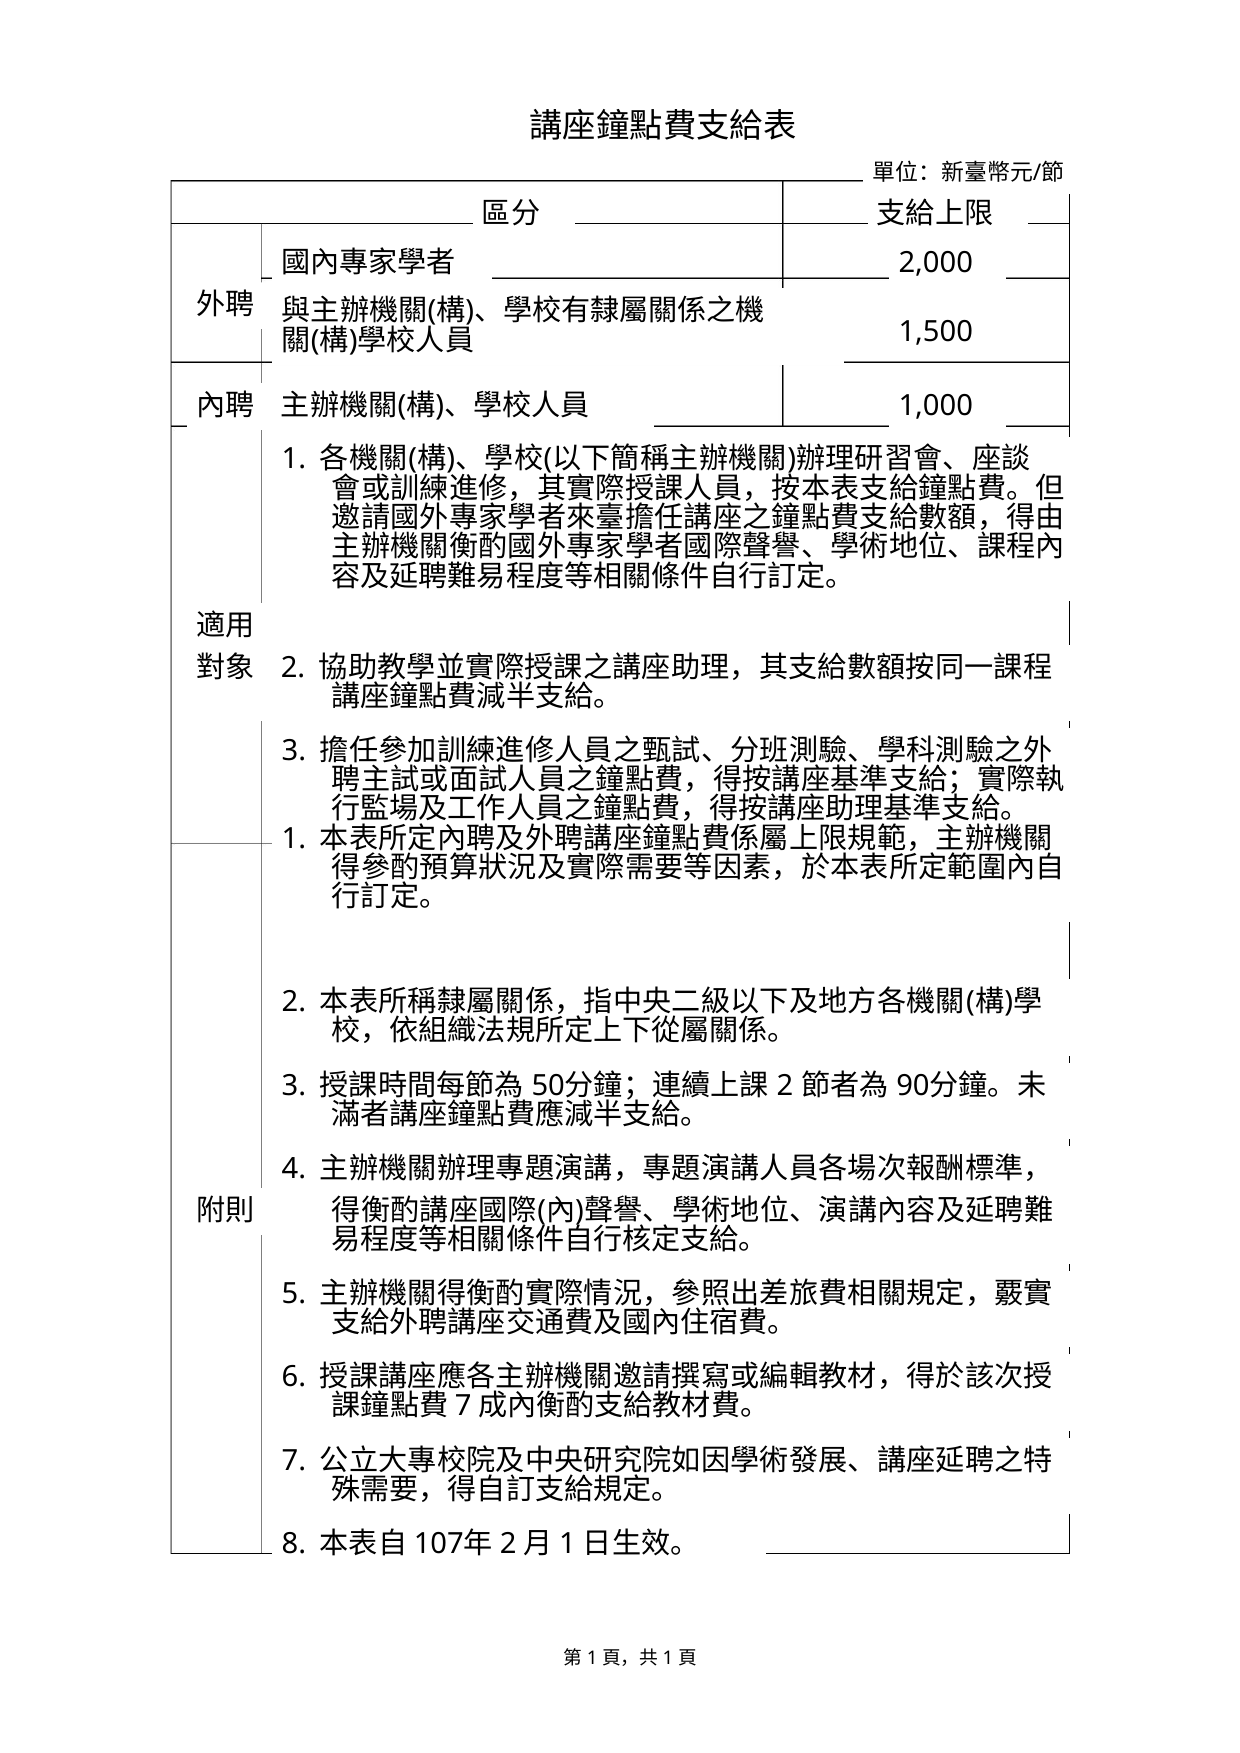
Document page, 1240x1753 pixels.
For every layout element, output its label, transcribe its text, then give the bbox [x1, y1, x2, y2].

text 行訂定。 [331, 883, 1167, 913]
text 單位：新臺幣元/節 [872, 162, 1084, 186]
text 聘主試或面試人員之鐘點費，得按講座基準支給；實際執 [331, 766, 1167, 796]
text 3. 授課時間每節為 50分鐘；連續上課 2節者為 90分鐘。未 [281, 1072, 1167, 1101]
picture [170, 180, 1070, 1554]
text 講座鐘點費減半支給。 [331, 683, 1180, 712]
text 1,000 [898, 392, 997, 422]
text 講座鐘點費支給表 [529, 111, 828, 144]
text 8. 本表自 107年 2月 1日生效。 [281, 1530, 758, 1559]
text 第 1頁，共 1頁 [563, 1649, 705, 1668]
text 得衡酌講座國際(內)聲譽、學術地位、演講內容及延聘難 [331, 1197, 1160, 1226]
text 容及延聘難易程度等相關條件自行訂定。 [331, 563, 1167, 592]
text 6. 授課講座應各主辦機關邀請撰寫或編輯教材，得於該次授 [281, 1363, 1167, 1392]
text 邀請國外專家學者來臺擔任講座之鐘點費支給數額，得由 [331, 504, 1167, 533]
text 支給上限 [876, 200, 1019, 229]
text 國內專家學者 [281, 249, 483, 278]
text 支給外聘講座交通費及國內住宿費。 [331, 1309, 1167, 1338]
text 易程度等相關條件自行核定支給。 [331, 1226, 1160, 1255]
text 殊需要，得自訂支給規定。 [331, 1476, 1167, 1505]
text 主辦機關衡酌國外專家學者國際聲譽、學術地位、課程內 [331, 533, 1167, 563]
text 1,500 [898, 318, 997, 347]
text 外聘 [196, 291, 272, 320]
text 內聘 主辦機關(構)、學校人員 [196, 392, 646, 422]
text 5. 主辦機關得衡酌實際情況，參照出差旅費相關規定，覈實 [281, 1280, 1167, 1309]
text 對象 2. 協助教學並實際授課之講座助理，其支給數額按同一課程 [196, 654, 1180, 683]
text 校，依組織法規所定上下從屬關係。 [331, 1017, 1167, 1047]
text 區分 [482, 200, 566, 229]
text 附則 [196, 1197, 281, 1226]
text 7. 公立大專校院及中央研究院如因學術發展、講座延聘之特 [281, 1447, 1167, 1476]
text 關(構)學校人員 [281, 327, 836, 356]
text 課鐘點費 7成內衡酌支給教材費。 [331, 1392, 1167, 1422]
text 3. 擔任參加訓練進修人員之甄試、分班測驗、學科測驗之外 [281, 737, 1167, 766]
text 會或訓練進修，其實際授課人員，按本表支給鐘點費。但 [331, 475, 1167, 504]
text 適用 [196, 612, 281, 641]
text 得參酌預算狀況及實際需要等因素，於本表所定範圍內自 [331, 854, 1167, 883]
text 2. 本表所稱隸屬關係，指中央二級以下及地方各機關(構)學 [281, 988, 1167, 1017]
text 2,000 [898, 249, 997, 278]
text 1. 各機關(構)、學校(以下簡稱主辦機關)辦理研習會、座談 [281, 446, 1167, 475]
text 行監場及工作人員之鐘點費，得按講座助理基準支給。 [331, 796, 1167, 825]
text 與主辦機關(構)、學校有隸屬關係之機 [281, 297, 836, 327]
text 滿者講座鐘點費應減半支給。 [331, 1101, 1167, 1130]
text 1. 本表所定內聘及外聘講座鐘點費係屬上限規範，主辦機關 [281, 825, 1167, 854]
text 4. 主辦機關辦理專題演講，專題演講人員各場次報酬標準， [281, 1155, 1167, 1184]
